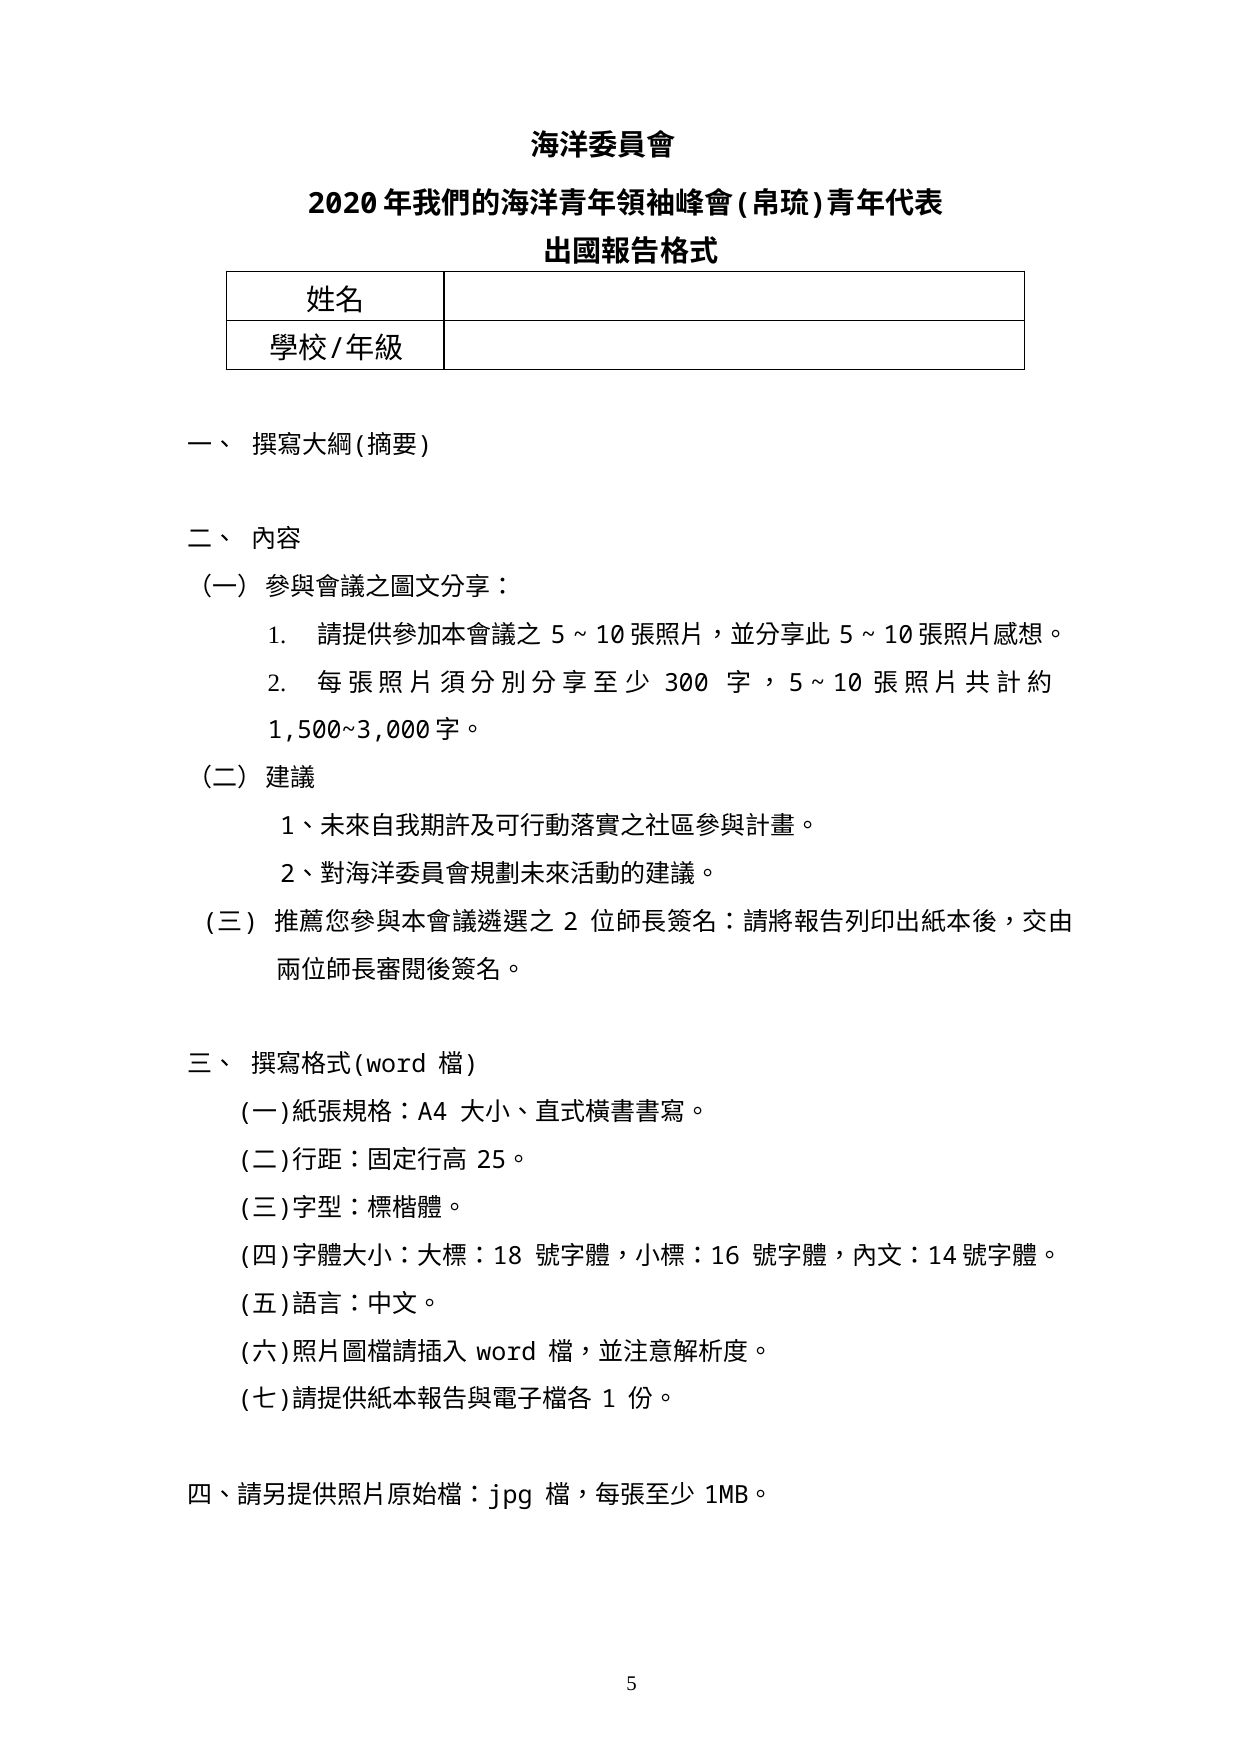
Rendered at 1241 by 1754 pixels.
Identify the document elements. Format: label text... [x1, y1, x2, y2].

text (五)語言：中文。 [237, 1283, 1075, 1319]
text (六)照片圖檔請插入word檔，並注意解析度。 [237, 1331, 1075, 1367]
text 海洋委員會 [501, 126, 866, 162]
table_header 姓名 [227, 272, 443, 319]
table_cell 學校/年級 [227, 321, 443, 368]
text 2、對海洋委員會規劃未來活動的建議。 [280, 853, 1075, 890]
text 三、 撰寫格式(word檔) [187, 1043, 1075, 1079]
text 二、 內容 [187, 518, 1075, 554]
list 每張照片須分別分享至少300字，5~10張照片共計約1,500~3,000字。 [267, 653, 1053, 749]
text （一）參與會議之圖文分享： [187, 566, 1075, 602]
list 請提供參加本會議之5~10張照片，並分享此5~10張照片感想。 [267, 605, 1067, 653]
text 1、未來自我期許及可行動落實之社區參與計畫。 [280, 806, 1075, 842]
text (一)紙張規格：A4大小、直式橫書書寫。 [237, 1091, 1075, 1127]
text (四)字體大小：大標：18號字體，小標：16號字體，內文：14號字體。 [237, 1235, 1075, 1271]
table_header [445, 272, 1024, 319]
table_cell [445, 321, 1024, 368]
text (七)請提供紙本報告與電子檔各1份。 [237, 1379, 1075, 1415]
text 2020年我們的海洋青年領袖峰會(帛琉)青年代表 [187, 184, 923, 220]
text (二)行距：固定行高25。 [237, 1139, 1075, 1175]
text （二）建議 [187, 758, 1075, 794]
text 出國報告格式 [396, 223, 866, 271]
list 撰寫大綱(摘要) [187, 424, 1075, 461]
text (三) 推薦您參與本會議遴選之2位師長簽名：請將報告列印出紙本後，交由兩位師長審閱後簽名。 [202, 892, 1075, 988]
text (三)字型：標楷體。 [237, 1187, 1075, 1223]
text 四、請另提供照片原始檔：jpg檔，每張至少1MB。 [187, 1475, 1075, 1511]
